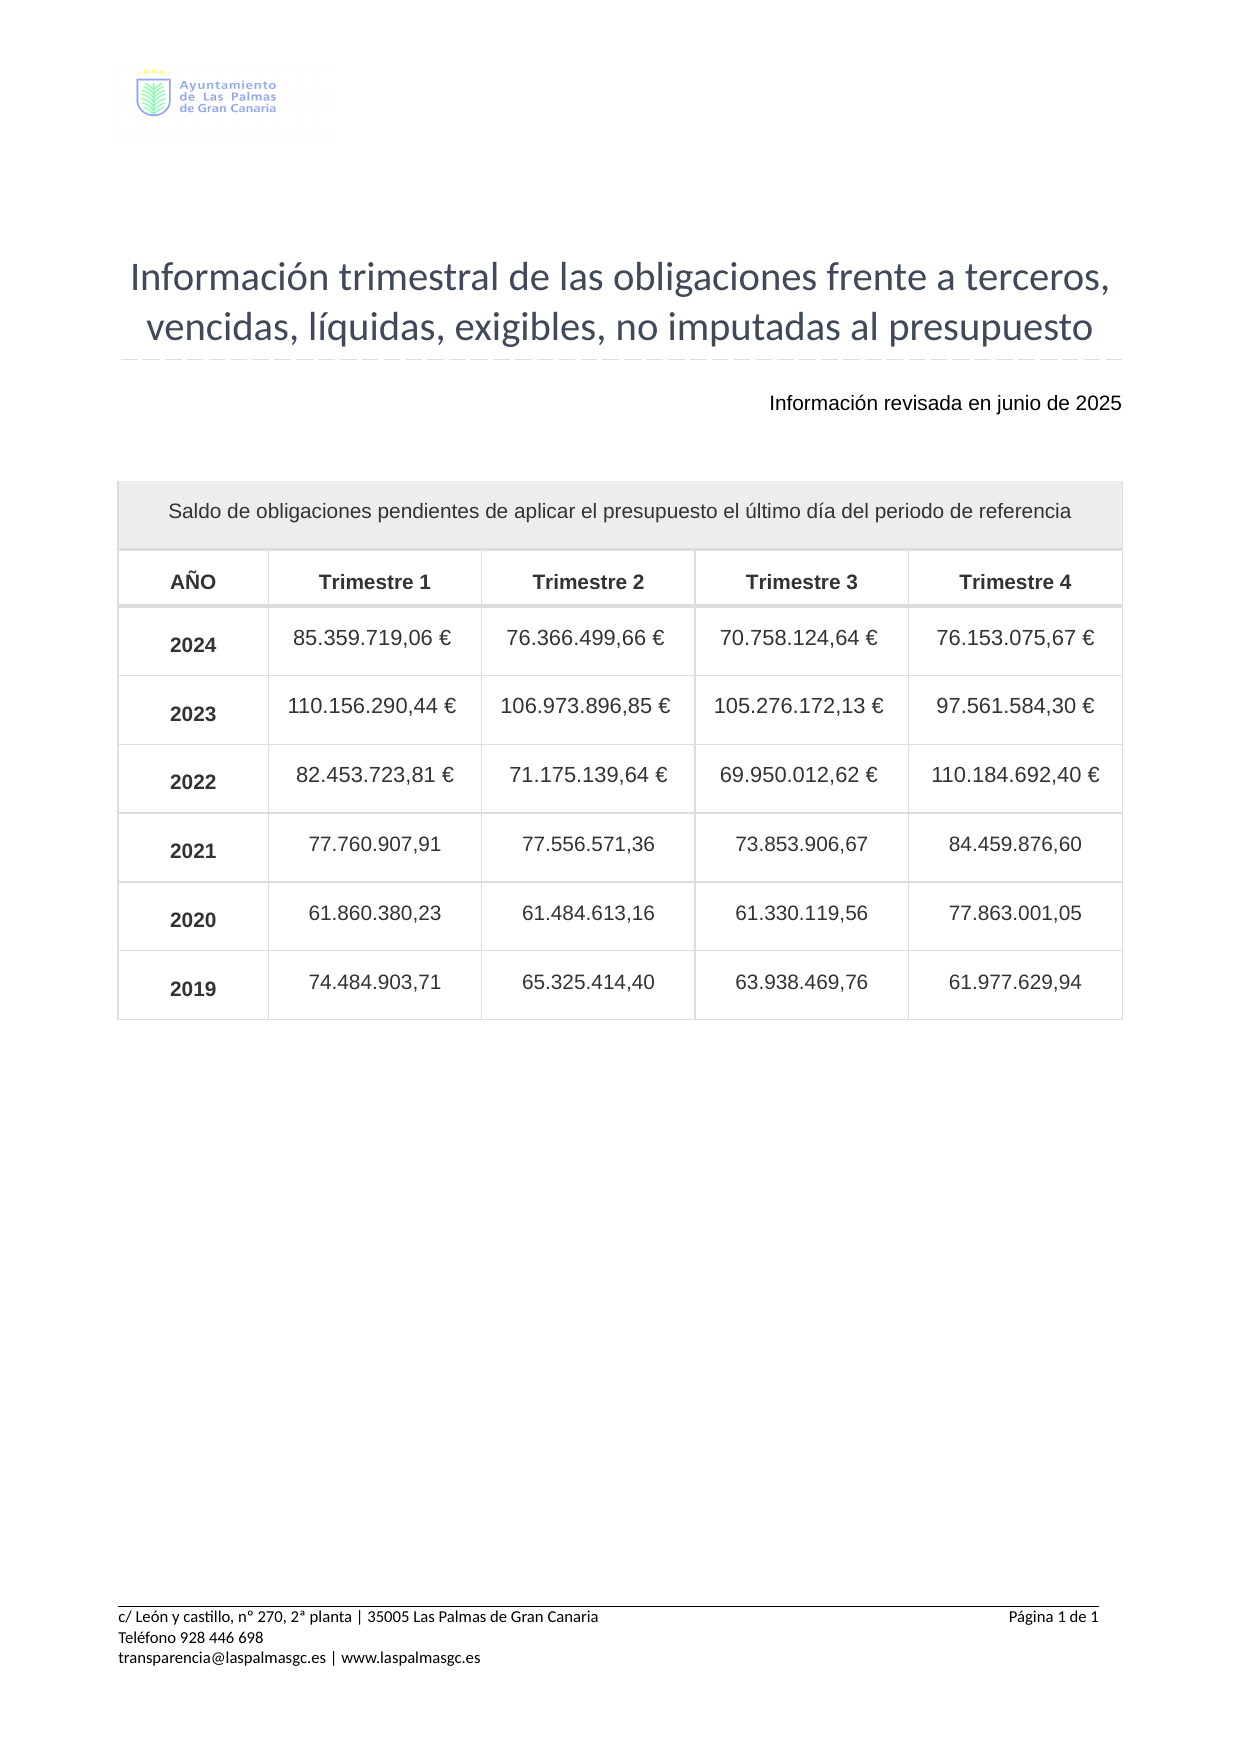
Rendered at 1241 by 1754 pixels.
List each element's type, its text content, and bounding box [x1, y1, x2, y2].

table_cell 2019 [119, 951, 268, 1018]
table_cell 74.484.903,71 [269, 951, 481, 1018]
table_cell 2022 [119, 745, 268, 812]
table_cell 2024 [119, 608, 268, 675]
table_cell 106.973.896,85 € [482, 676, 694, 743]
table_cell 61.484.613,16 [482, 883, 694, 950]
table_cell AÑO [119, 551, 268, 604]
table_cell 2023 [119, 676, 268, 743]
table_cell 63.938.469,76 [696, 951, 908, 1018]
table_cell Trimestre 3 [696, 551, 908, 604]
table_cell Trimestre 2 [482, 551, 694, 604]
table_cell 110.184.692,40 € [909, 745, 1122, 812]
table_cell 70.758.124,64 € [696, 608, 908, 675]
table_cell 77.863.001,05 [909, 883, 1122, 950]
table_cell 110.156.290,44 € [269, 676, 481, 743]
table_cell 82.453.723,81 € [269, 745, 481, 812]
table_cell 77.556.571,36 [482, 814, 694, 881]
table_cell 77.760.907,91 [269, 814, 481, 881]
subtitle Información trimestral de las obligaciones frente a terceros, vencidas, líquidas, exigibles, no imputadas al presupuesto [118, 251, 1122, 360]
table_cell 85.359.719,06 € [269, 608, 481, 675]
table_cell 71.175.139,64 € [482, 745, 694, 812]
table_cell 73.853.906,67 [696, 814, 908, 881]
table_cell 105.276.172,13 € [696, 676, 908, 743]
table_cell Trimestre 4 [909, 551, 1122, 604]
table_cell 76.153.075,67 € [909, 608, 1122, 675]
table_cell 97.561.584,30 € [909, 676, 1122, 743]
table_cell 61.860.380,23 [269, 883, 481, 950]
table_cell 76.366.499,66 € [482, 608, 694, 675]
table_cell 69.950.012,62 € [696, 745, 908, 812]
table_cell Trimestre 1 [269, 551, 481, 604]
text Información revisada en junio de 2025 [118, 383, 1122, 415]
table_cell 65.325.414,40 [482, 951, 694, 1018]
table_cell 2020 [119, 883, 268, 950]
table_cell 2021 [119, 814, 268, 881]
table_header Saldo de obligaciones pendientes de aplicar el presupuesto el último día del periodo de referencia [119, 481, 1122, 548]
table_cell 61.977.629,94 [909, 951, 1122, 1018]
table_cell 61.330.119,56 [696, 883, 908, 950]
table_cell 84.459.876,60 [909, 814, 1122, 881]
